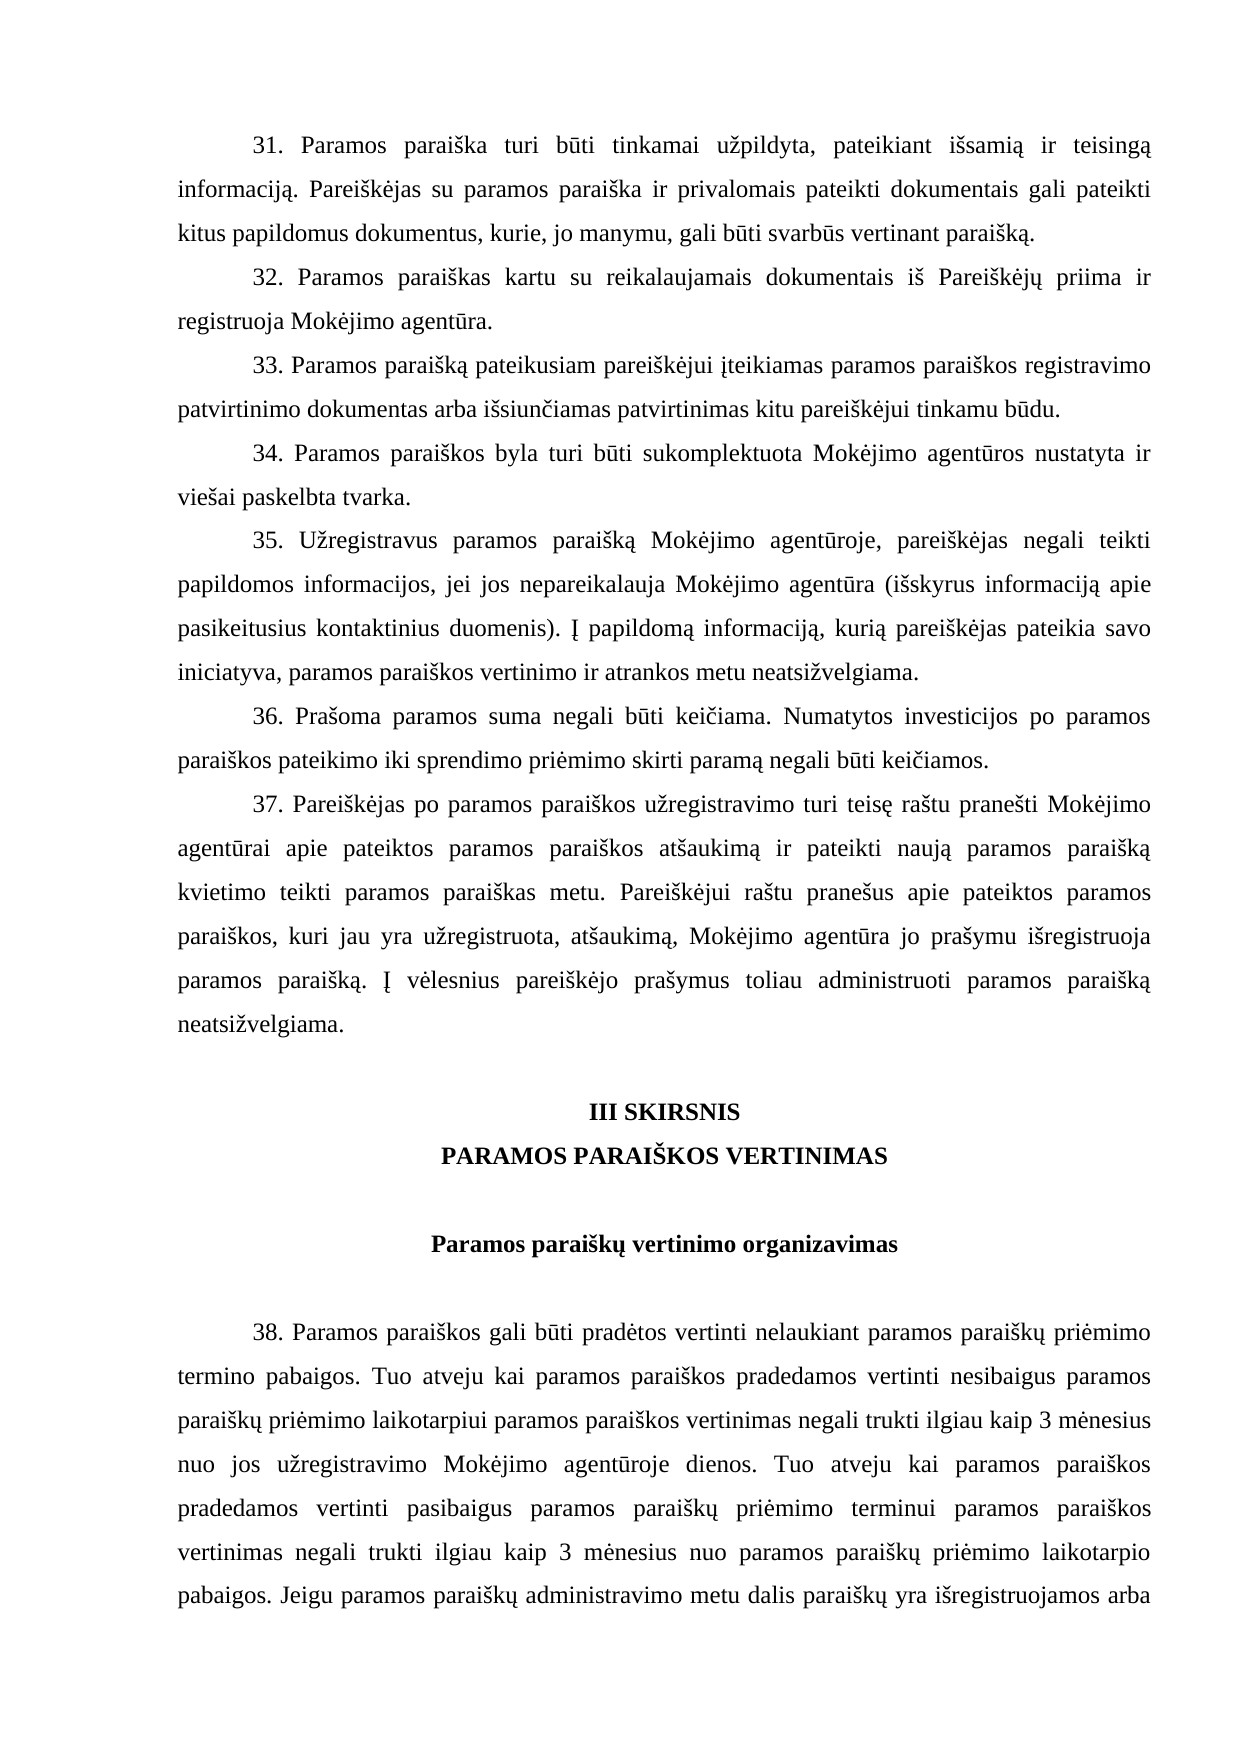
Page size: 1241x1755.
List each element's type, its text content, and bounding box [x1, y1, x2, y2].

text 36. Prašoma paramos suma negali būti keičiama. Numatytos investicijos po paramos paraiškos pateikimo iki sprendimo priėmimo skirti paramą negali būti keičiamos. [177, 701, 1152, 774]
text Paramos paraiškų vertinimo organizavimas [177, 1229, 1152, 1258]
text 34. Paramos paraiškos byla turi būti sukomplektuota Mokėjimo agentūros nustatyta ir viešai paskelbta tvarka. [177, 438, 1152, 510]
text 31. Paramos paraiška turi būti tinkamai užpildyta, pateikiant išsamią ir teisingą informaciją. Pareiškėjas su paramos paraiška ir privalomais pateikti dokumentais gali pateikti kitus papildomus dokumentus, kurie, jo manymu, gali būti svarbūs vertinant paraišką. [177, 130, 1152, 247]
text 38. Paramos paraiškos gali būti pradėtos vertinti nelaukiant paramos paraiškų priėmimo termino pabaigos. Tuo atveju kai paramos paraiškos pradedamos vertinti nesibaigus paramos paraiškų priėmimo laikotarpiui paramos paraiškos vertinimas negali trukti ilgiau kaip 3 mėnesius nuo jos užregistravimo Mokėjimo agentūroje dienos. Tuo atveju kai paramos paraiškos pradedamos vertinti pasibaigus paramos paraiškų priėmimo terminui paramos paraiškos vertinimas negali trukti ilgiau kaip 3 mėnesius nuo paramos paraiškų priėmimo laikotarpio pabaigos. Jeigu paramos paraiškų administravimo metu dalis paraiškų yra išregistruojamos arba [177, 1317, 1152, 1609]
text PARAMOS PARAIŠKOS VERTINIMAS [177, 1141, 1152, 1170]
text 37. Pareiškėjas po paramos paraiškos užregistravimo turi teisę raštu pranešti Mokėjimo agentūrai apie pateiktos paramos paraiškos atšaukimą ir pateikti naują paramos paraišką kvietimo teikti paramos paraiškas metu. Pareiškėjui raštu pranešus apie pateiktos paramos paraiškos, kuri jau yra užregistruota, atšaukimą, Mokėjimo agentūra jo prašymu išregistruoja paramos paraišką. Į vėlesnius pareiškėjo prašymus toliau administruoti paramos paraišką neatsižvelgiama. [177, 789, 1152, 1038]
text 35. Užregistravus paramos paraišką Mokėjimo agentūroje, pareiškėjas negali teikti papildomos informacijos, jei jos nepareikalauja Mokėjimo agentūra (išskyrus informaciją apie pasikeitusius kontaktinius duomenis). Į papildomą informaciją, kurią pareiškėjas pateikia savo iniciatyva, paramos paraiškos vertinimo ir atrankos metu neatsižvelgiama. [177, 526, 1152, 686]
text 32. Paramos paraiškas kartu su reikalaujamais dokumentais iš Pareiškėjų priima ir registruoja Mokėjimo agentūra. [177, 262, 1152, 334]
text III SKIRSNIS [177, 1097, 1152, 1126]
text 33. Paramos paraišką pateikusiam pareiškėjui įteikiamas paramos paraiškos registravimo patvirtinimo dokumentas arba išsiunčiamas patvirtinimas kitu pareiškėjui tinkamu būdu. [177, 350, 1152, 422]
